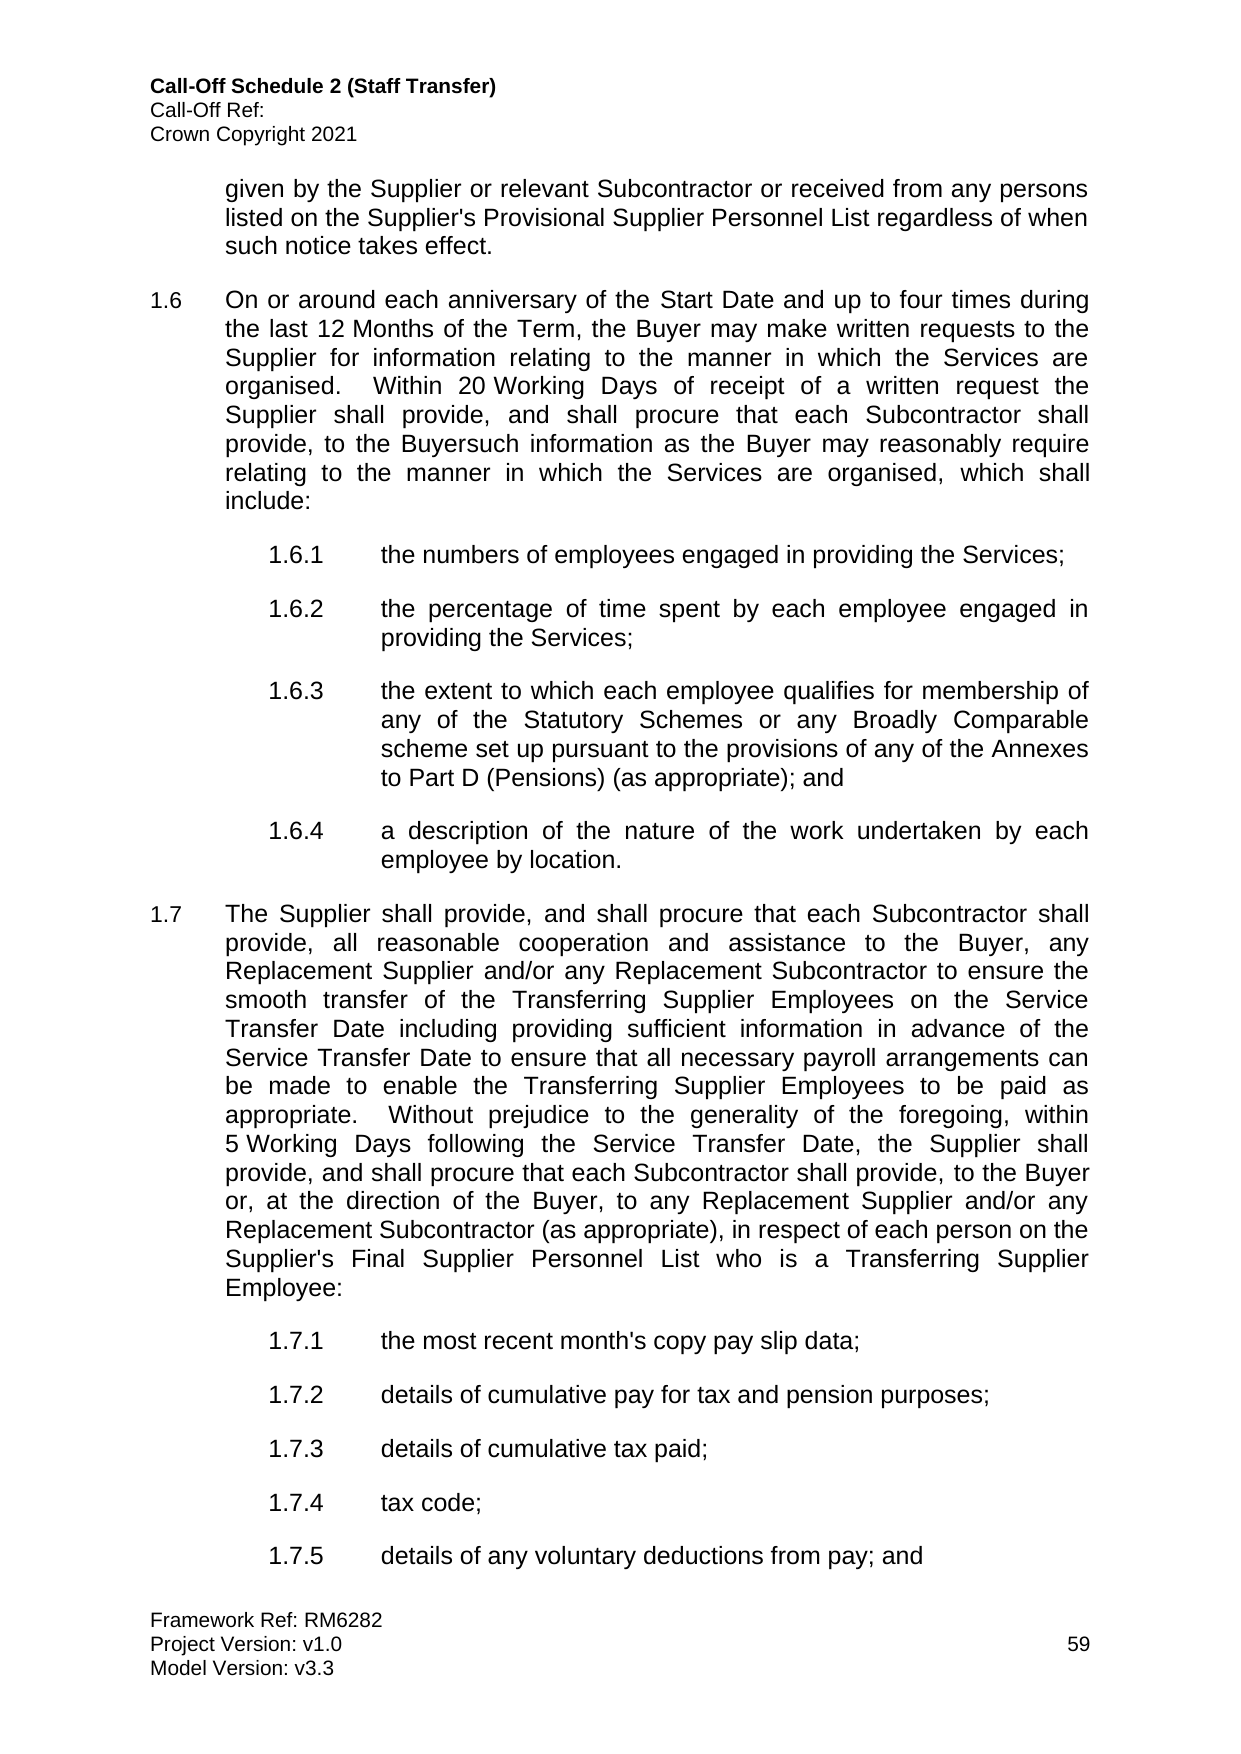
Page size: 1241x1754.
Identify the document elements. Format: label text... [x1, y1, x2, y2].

list a description of the nature of the work undertaken by each employee by location. [268, 816, 1090, 874]
list the numbers of employees engaged in providing the Services; [268, 540, 1090, 569]
list On or around each anniversary of the Start Date and up to four times during the last 12 Months of the Term, the Buyer may make written requests to the Supplier for information relating to the manner in which the Services are organised. Within 20 Working Days of receipt of a written request the Supplier shall provide, and shall procure that each Subcontractor shall provide, to the Buyersuch information as the Buyer may reasonably require relating to the manner in which the Services are organised, which shall include: [150, 285, 1090, 515]
list the most recent month's copy pay slip data; [268, 1326, 1090, 1355]
list details of any voluntary deductions from pay; and [268, 1541, 1090, 1570]
list The Supplier shall provide, and shall procure that each Subcontractor shall provide, all reasonable cooperation and assistance to the Buyer, any Replacement Supplier and/or any Replacement Subcontractor to ensure the smooth transfer of the Transferring Supplier Employees on the Service Transfer Date including providing sufficient information in advance of the Service Transfer Date to ensure that all necessary payroll arrangements can be made to enable the Transferring Supplier Employees to be paid as appropriate. Without prejudice to the generality of the foregoing, within 5 Working Days following the Service Transfer Date, the Supplier shall provide, and shall procure that each Subcontractor shall provide, to the Buyer or, at the direction of the Buyer, to any Replacement Supplier and/or any Replacement Subcontractor (as appropriate), in respect of each person on the Supplier's Final Supplier Personnel List who is a Transferring Supplier Employee: [150, 899, 1090, 1301]
subtitle given by the Supplier or relevant Subcontractor or received from any persons listed on the Supplier's Provisional Supplier Personnel List regardless of when such notice takes effect. [225, 174, 1090, 260]
list details of cumulative pay for tax and pension purposes; [268, 1380, 1090, 1409]
list details of cumulative tax paid; [268, 1434, 1090, 1462]
list the extent to which each employee qualifies for membership of any of the Statutory Schemes or any Broadly Comparable scheme set up pursuant to the provisions of any of the Annexes to Part D (Pensions) (as appropriate); and [268, 676, 1090, 791]
list tax code; [268, 1487, 1090, 1516]
list the percentage of time spent by each employee engaged in providing the Services; [268, 594, 1090, 651]
